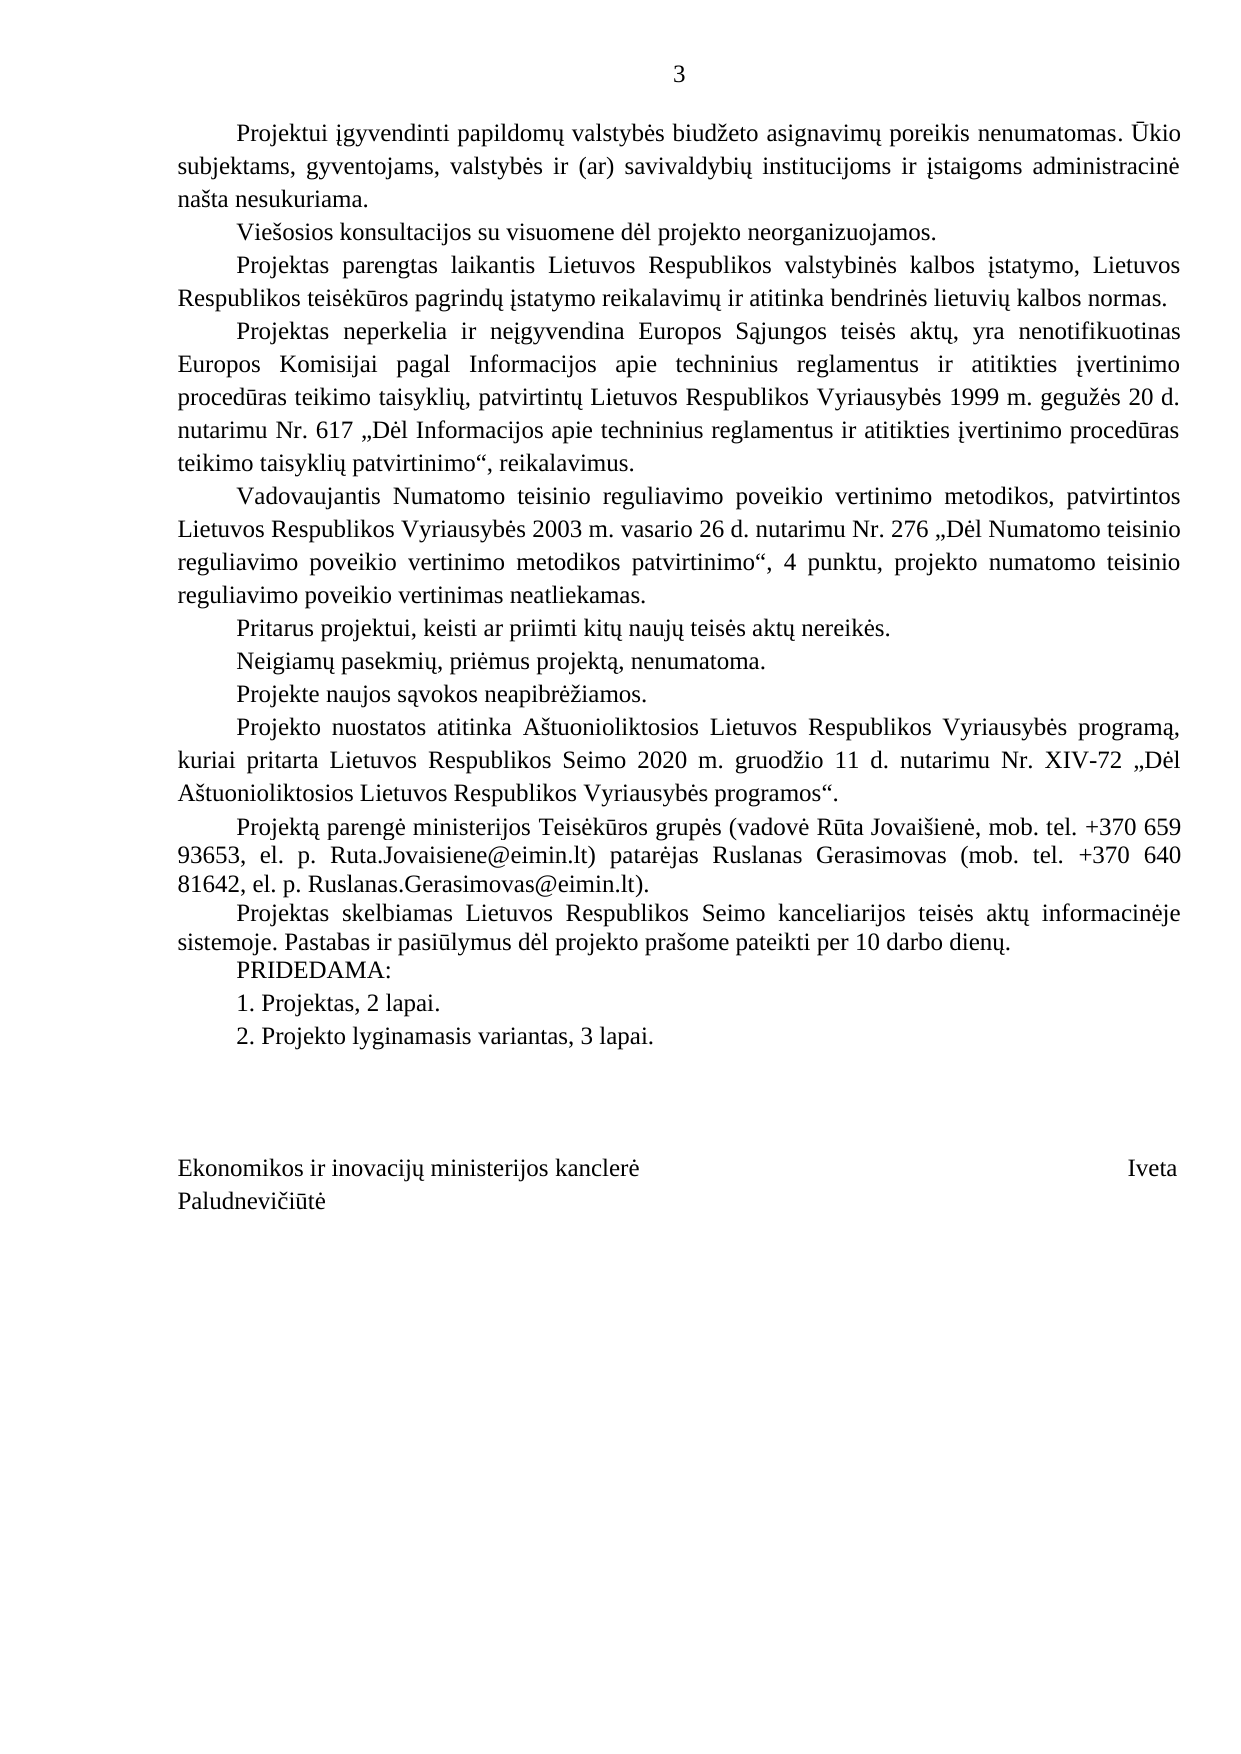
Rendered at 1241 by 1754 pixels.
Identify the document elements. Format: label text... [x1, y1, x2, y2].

text Projekto nuostatos atitinka Aštuonioliktosios Lietuvos Respublikos Vyriausybės programą, kuriai pritarta Lietuvos Respublikos Seimo 2020 m. gruodžio 11 d. nutarimu Nr. XIV-72 „Dėl Aštuonioliktosios Lietuvos Respublikos Vyriausybės programos“. [177, 712, 1181, 807]
text Projektas parengtas laikantis Lietuvos Respublikos valstybinės kalbos įstatymo, Lietuvos Respublikos teisėkūros pagrindų įstatymo reikalavimų ir atitinka bendrinės lietuvių kalbos normas. [177, 250, 1181, 312]
text Pritarus projektui, keisti ar priimti kitų naujų teisės aktų nereikės. [177, 613, 1181, 642]
text Ekonomikos ir inovacijų ministerijos kanclerė Iveta Paludnevičiūtė [177, 1153, 1181, 1215]
text Vadovaujantis Numatomo teisinio reguliavimo poveikio vertinimo metodikos, patvirtintos Lietuvos Respublikos Vyriausybės 2003 m. vasario 26 d. nutarimu Nr. 276 „Dėl Numatomo teisinio reguliavimo poveikio vertinimo metodikos patvirtinimo“, 4 punktu, projekto numatomo teisinio reguliavimo poveikio vertinimas neatliekamas. [177, 481, 1181, 609]
text Neigiamų pasekmių, priėmus projektą, nenumatoma. [177, 646, 1181, 675]
text PRIDEDAMA: [177, 955, 1181, 984]
text 1. Projektas, 2 lapai. [177, 988, 1181, 1017]
text Projektas neperkelia ir neįgyvendina Europos Sąjungos teisės aktų, yra nenotifikuotinas Europos Komisijai pagal Informacijos apie techninius reglamentus ir atitikties įvertinimo procedūras teikimo taisyklių, patvirtintų Lietuvos Respublikos Vyriausybės 1999 m. gegužės 20 d. nutarimu Nr. 617 „Dėl Informacijos apie techninius reglamentus ir atitikties įvertinimo procedūras teikimo taisyklių patvirtinimo“, reikalavimus. [177, 316, 1181, 477]
text Projektą parengė ministerijos Teisėkūros grupės (vadovė Rūta Jovaišienė, mob. tel. +370 659 93653, el. p. Ruta.Jovaisiene@eimin.lt) patarėjas Ruslanas Gerasimovas (mob. tel. +370 640 81642, el. p. Ruslanas.Gerasimovas@eimin.lt). [177, 812, 1181, 898]
text Viešosios konsultacijos su visuomene dėl projekto neorganizuojamos. [177, 217, 1181, 246]
text 2. Projekto lyginamasis variantas, 3 lapai. [177, 1021, 1181, 1050]
text Projekte naujos sąvokos neapibrėžiamos. [177, 679, 1181, 708]
text Projektui įgyvendinti papildomų valstybės biudžeto asignavimų poreikis nenumatomas. Ūkio subjektams, gyventojams, valstybės ir (ar) savivaldybių institucijoms ir įstaigoms administracinė našta nesukuriama. [177, 118, 1181, 213]
text Projektas skelbiamas Lietuvos Respublikos Seimo kanceliarijos teisės aktų informacinėje sistemoje. Pastabas ir pasiūlymus dėl projekto prašome pateikti per 10 darbo dienų. [177, 898, 1181, 955]
